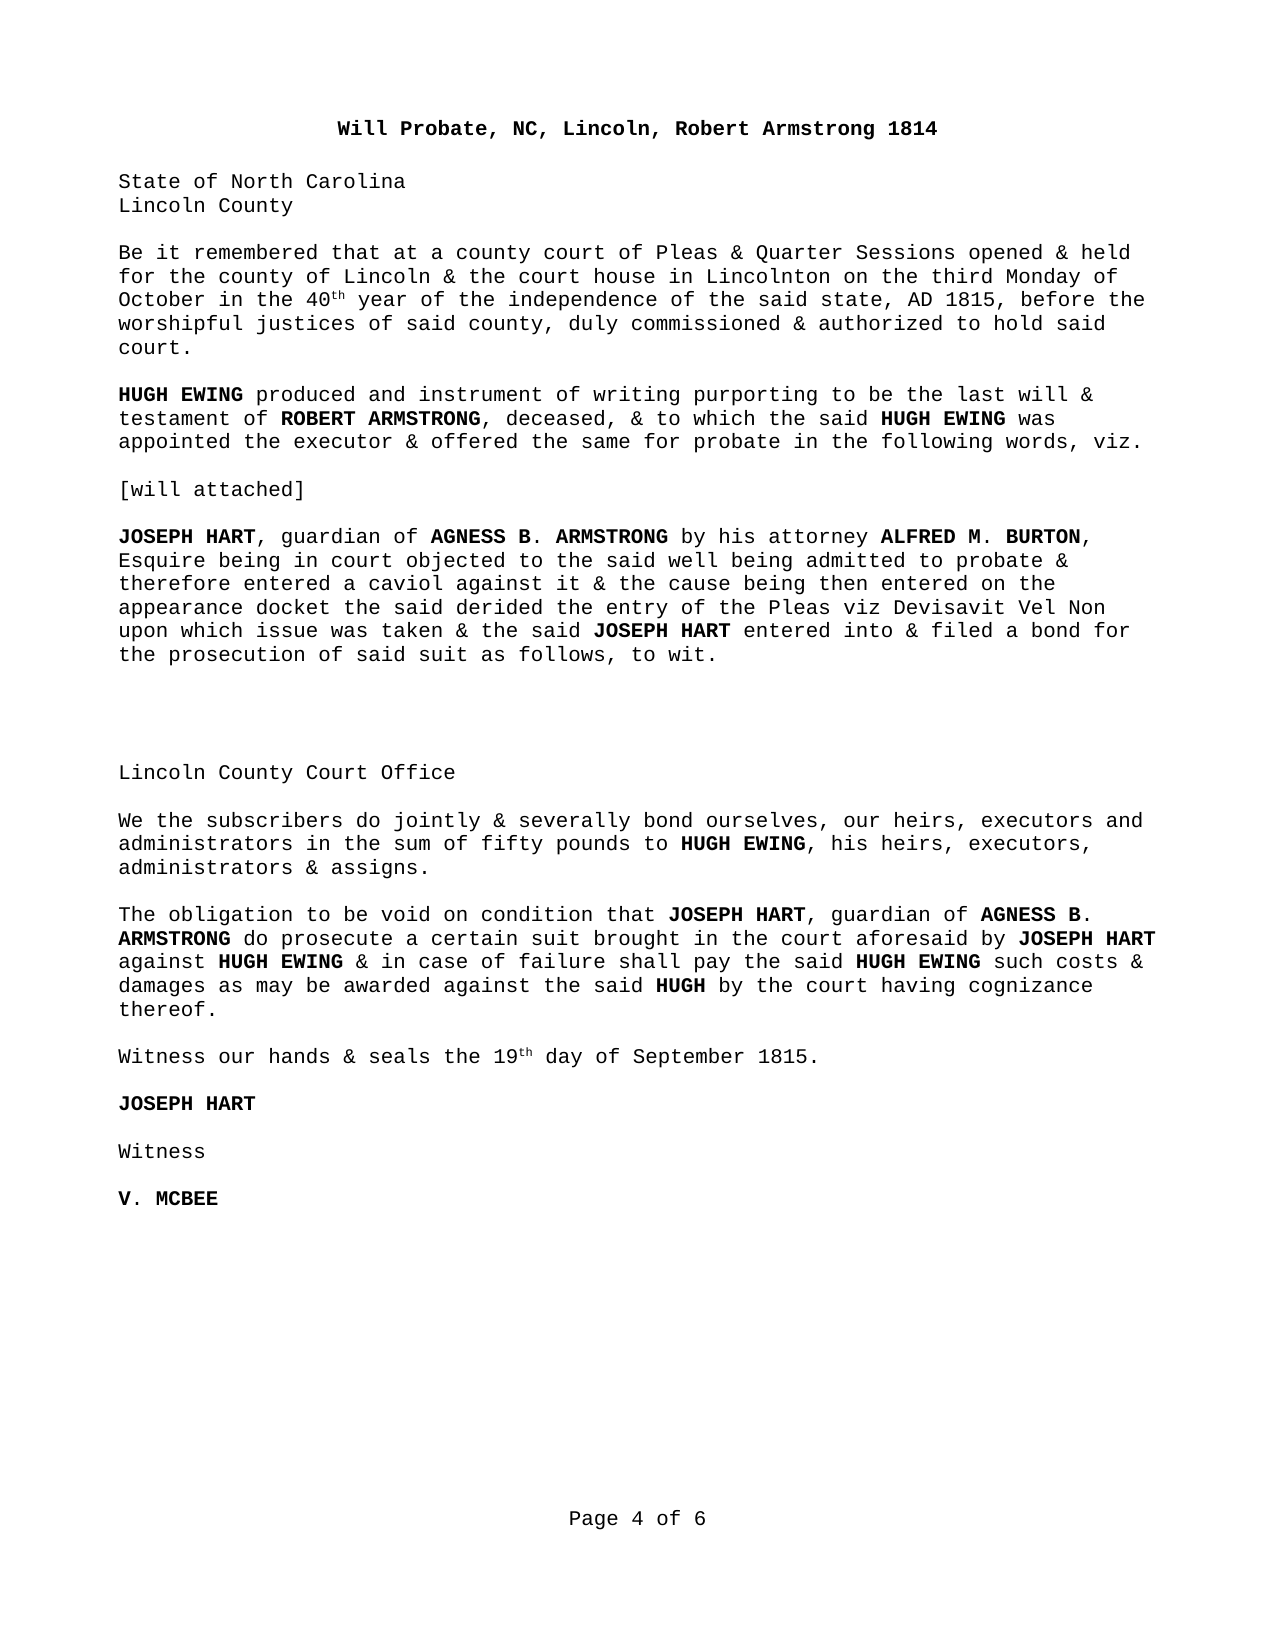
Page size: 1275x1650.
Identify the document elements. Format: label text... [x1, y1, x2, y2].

text Joseph Hart [118, 1093, 1157, 1117]
text Joseph Hart, guardian of Agness B. Armstrong by his attorney Alfred M. Burton, Esquire being in court objected to the said well being admitted to probate & therefore entered a caviol against it & the cause being then entered on the appearance docket the said derided the entry of the Pleas viz Devisavit Vel Non upon which issue was taken & the said JOSEPH HART entered into & filed a bond for the prosecution of said suit as follows, to wit. [118, 526, 1157, 668]
text Lincoln County Court Office [118, 762, 1157, 786]
text State of North Carolina [118, 171, 1157, 195]
text Hugh Ewing produced and instrument of writing purporting to be the last will & testament of Robert Armstrong, deceased, & to which the said Hugh Ewing was appointed the executor & offered the same for probate in the following words, viz. [118, 384, 1157, 455]
text V. McBee [118, 1188, 1157, 1212]
text Witness [118, 1141, 1157, 1164]
text Witness our hands & seals the 19th day of September 1815. [118, 1046, 1157, 1070]
text Be it remembered that at a county court of Pleas & Quarter Sessions opened & held for the county of Lincoln & the court house in Lincolnton on the third Monday of October in the 40th year of the independence of the said state, AD 1815, before the worshipful justices of said county, duly commissioned & authorized to hold said court. [118, 242, 1157, 360]
text [will attached] [118, 479, 1157, 502]
text Lincoln County [118, 195, 1157, 218]
text The obligation to be void on condition that JOSEPH HART, guardian of AGNESS B. ARMSTRONG do prosecute a certain suit brought in the court aforesaid by JOSEPH HART against HUGH EWING & in case of failure shall pay the said HUGH EWING such costs & damages as may be awarded against the said HUGH by the court having cognizance thereof. [118, 904, 1157, 1022]
text We the subscribers do jointly & severally bond ourselves, our heirs, executors and administrators in the sum of fifty pounds to HUGH EWING, his heirs, executors, administrators & assigns. [118, 810, 1157, 881]
